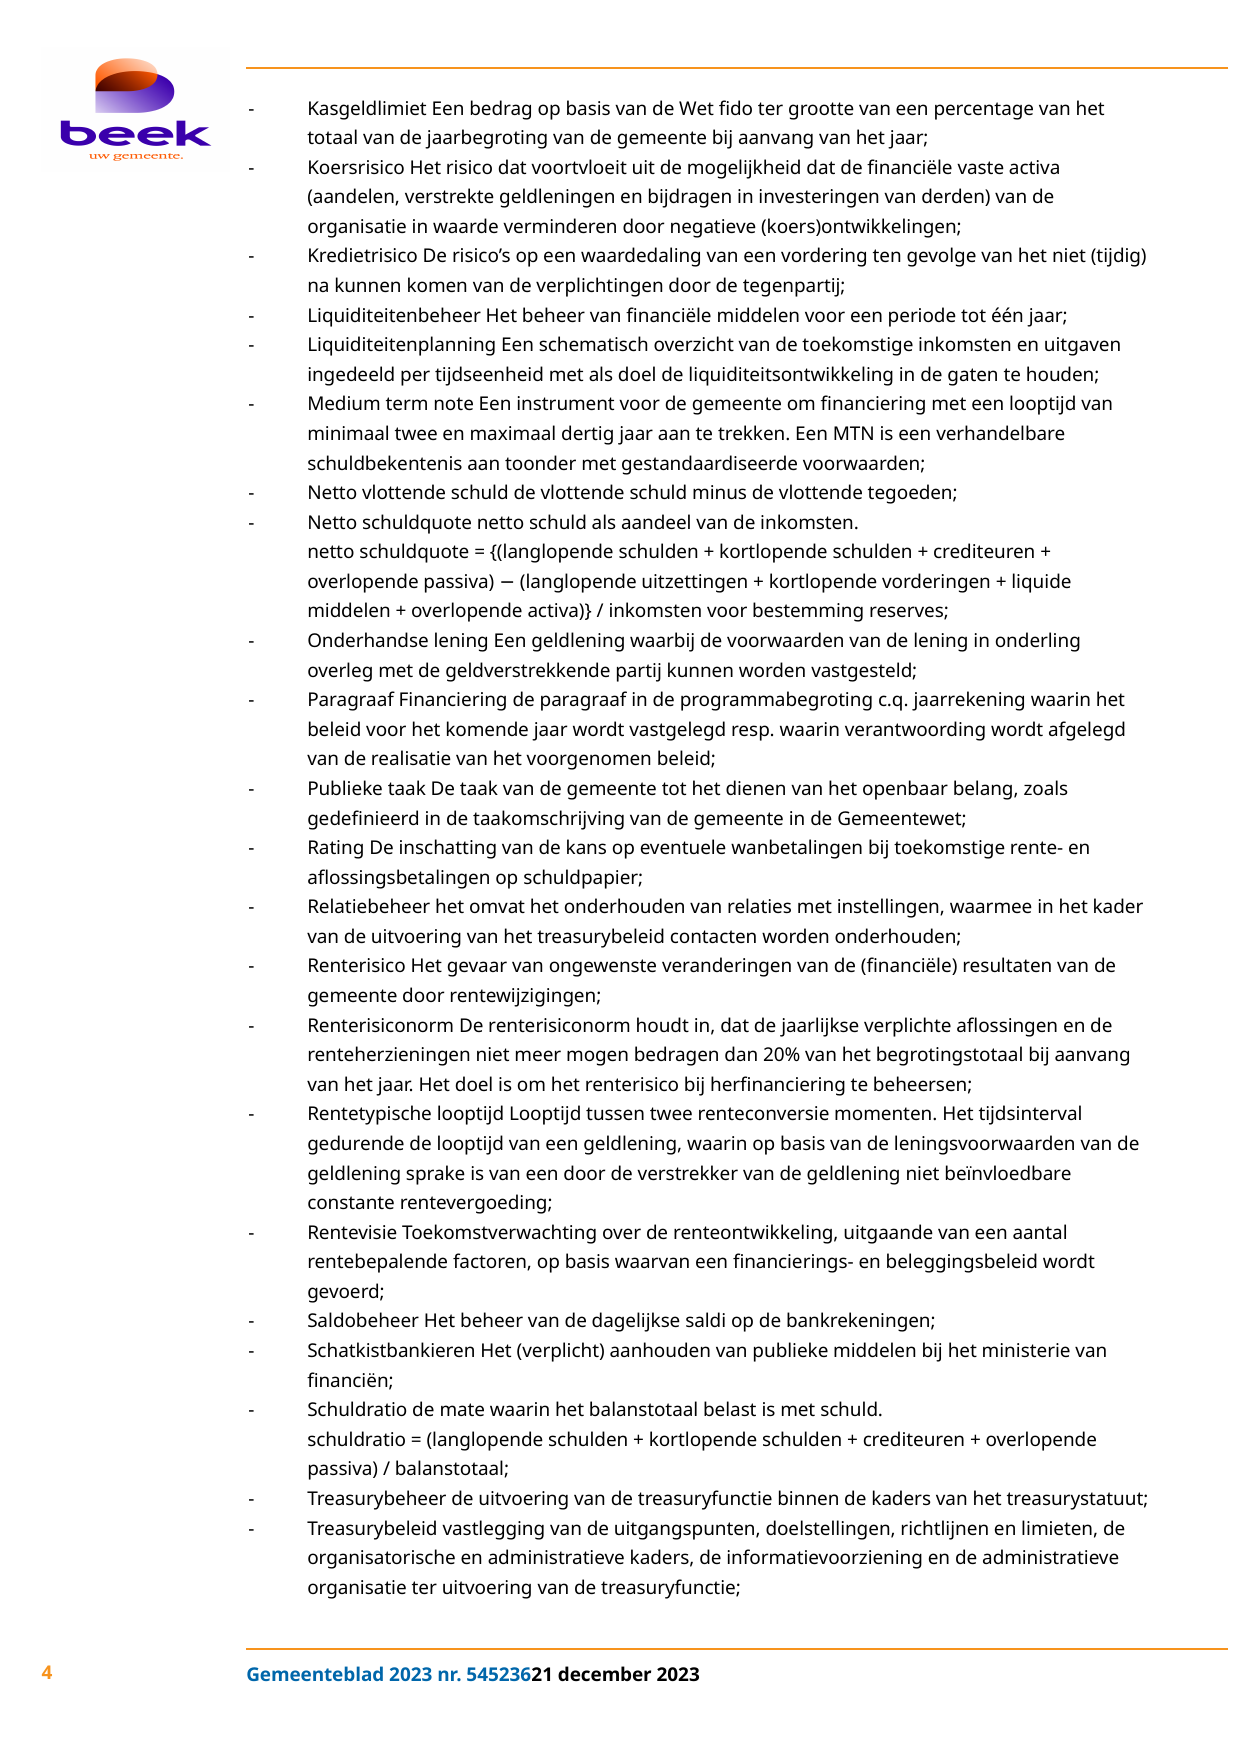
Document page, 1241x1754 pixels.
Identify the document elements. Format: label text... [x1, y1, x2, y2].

list Netto schuldquote netto schuld als aandeel van de inkomsten. [248, 509, 1152, 535]
list Relatiebeheer het omvat het onderhouden van relaties met instellingen, waarmee in het kader van de uitvoering van het treasurybeleid contacten worden onderhouden; [248, 893, 1152, 949]
list Rentevisie Toekomstverwachting over de renteontwikkeling, uitgaande van een aantal rentebepalende factoren, op basis waarvan een financierings- en beleggingsbeleid wordt gevoerd; [248, 1219, 1152, 1304]
list Onderhandse lening Een geldlening waarbij de voorwaarden van de lening in onderling overleg met de geldverstrekkende partij kunnen worden vastgesteld; [248, 627, 1152, 683]
picture [41, 47, 231, 172]
list Netto vlottende schuld de vlottende schuld minus de vlottende tegoeden; [248, 479, 1152, 505]
list Schatkistbankieren Het (verplicht) aanhouden van publieke middelen bij het ministerie van financiën; [248, 1337, 1152, 1393]
list netto schuldquote = {(langlopende schulden + kortlopende schulden + crediteuren + overlopende passiva) − (langlopende uitzettingen + kortlopende vorderingen + liquide middelen + overlopende activa)} / inkomsten voor bestemming reserves; [248, 538, 1152, 623]
list Liquiditeitenbeheer Het beheer van financiële middelen voor een periode tot één jaar; [248, 302, 1152, 328]
list Rentetypische looptijd Looptijd tussen twee renteconversie momenten. Het tijdsinterval gedurende de looptijd van een geldlening, waarin op basis van de leningsvoorwaarden van de geldlening sprake is van een door de verstrekker van de geldlening niet beïnvloedbare constante rentevergoeding; [248, 1101, 1152, 1215]
list Liquiditeitenplanning Een schematisch overzicht van de toekomstige inkomsten en uitgaven ingedeeld per tijdseenheid met als doel de liquiditeitsontwikkeling in de gaten te houden; [248, 331, 1152, 387]
list Rating De inschatting van de kans op eventuele wanbetalingen bij toekomstige rente- en aflossingsbetalingen op schuldpapier; [248, 834, 1152, 890]
list Publieke taak De taak van de gemeente tot het dienen van het openbaar belang, zoals gedefinieerd in de taakomschrijving van de gemeente in de Gemeentewet; [248, 775, 1152, 831]
list Paragraaf Financiering de paragraaf in de programmabegroting c.q. jaarrekening waarin het beleid voor het komende jaar wordt vastgelegd resp. waarin verantwoording wordt afgelegd van de realisatie van het voorgenomen beleid; [248, 686, 1152, 771]
list Renterisiconorm De renterisiconorm houdt in, dat de jaarlijkse verplichte aflossingen en de renteherzieningen niet meer mogen bedragen dan 20% van het begrotingstotaal bij aanvang van het jaar. Het doel is om het renterisico bij herfinanciering te beheersen; [248, 1012, 1152, 1097]
list Treasurybeleid vastlegging van de uitgangspunten, doelstellingen, richtlijnen en limieten, de organisatorische en administratieve kaders, de informatievoorziening en de administratieve organisatie ter uitvoering van de treasuryfunctie; [248, 1515, 1152, 1600]
list Koersrisico Het risico dat voortvloeit uit de mogelijkheid dat de financiële vaste activa (aandelen, verstrekte geldleningen en bijdragen in investeringen van derden) van de organisatie in waarde verminderen door negatieve (koers)ontwikkelingen; [248, 154, 1152, 239]
list Treasurybeheer de uitvoering van de treasuryfunctie binnen de kaders van het treasurystatuut; [248, 1485, 1152, 1511]
list Saldobeheer Het beheer van de dagelijkse saldi op de bankrekeningen; [248, 1308, 1152, 1333]
list Kasgeldlimiet Een bedrag op basis van de Wet fido ter grootte van een percentage van het totaal van de jaarbegroting van de gemeente bij aanvang van het jaar; [248, 95, 1152, 150]
list Renterisico Het gevaar van ongewenste veranderingen van de (financiële) resultaten van de gemeente door rentewijzigingen; [248, 953, 1152, 1008]
list schuldratio = (langlopende schulden + kortlopende schulden + crediteuren + overlopende passiva) / balanstotaal; [248, 1426, 1152, 1481]
list Kredietrisico De risico’s op een waardedaling van een vordering ten gevolge van het niet (tijdig) na kunnen komen van de verplichtingen door de tegenpartij; [248, 243, 1152, 298]
list Schuldratio de mate waarin het balanstotaal belast is met schuld. [248, 1396, 1152, 1422]
list Medium term note Een instrument voor de gemeente om financiering met een looptijd van minimaal twee en maximaal dertig jaar aan te trekken. Een MTN is een verhandelbare schuldbekentenis aan toonder met gestandaardiseerde voorwaarden; [248, 391, 1152, 476]
